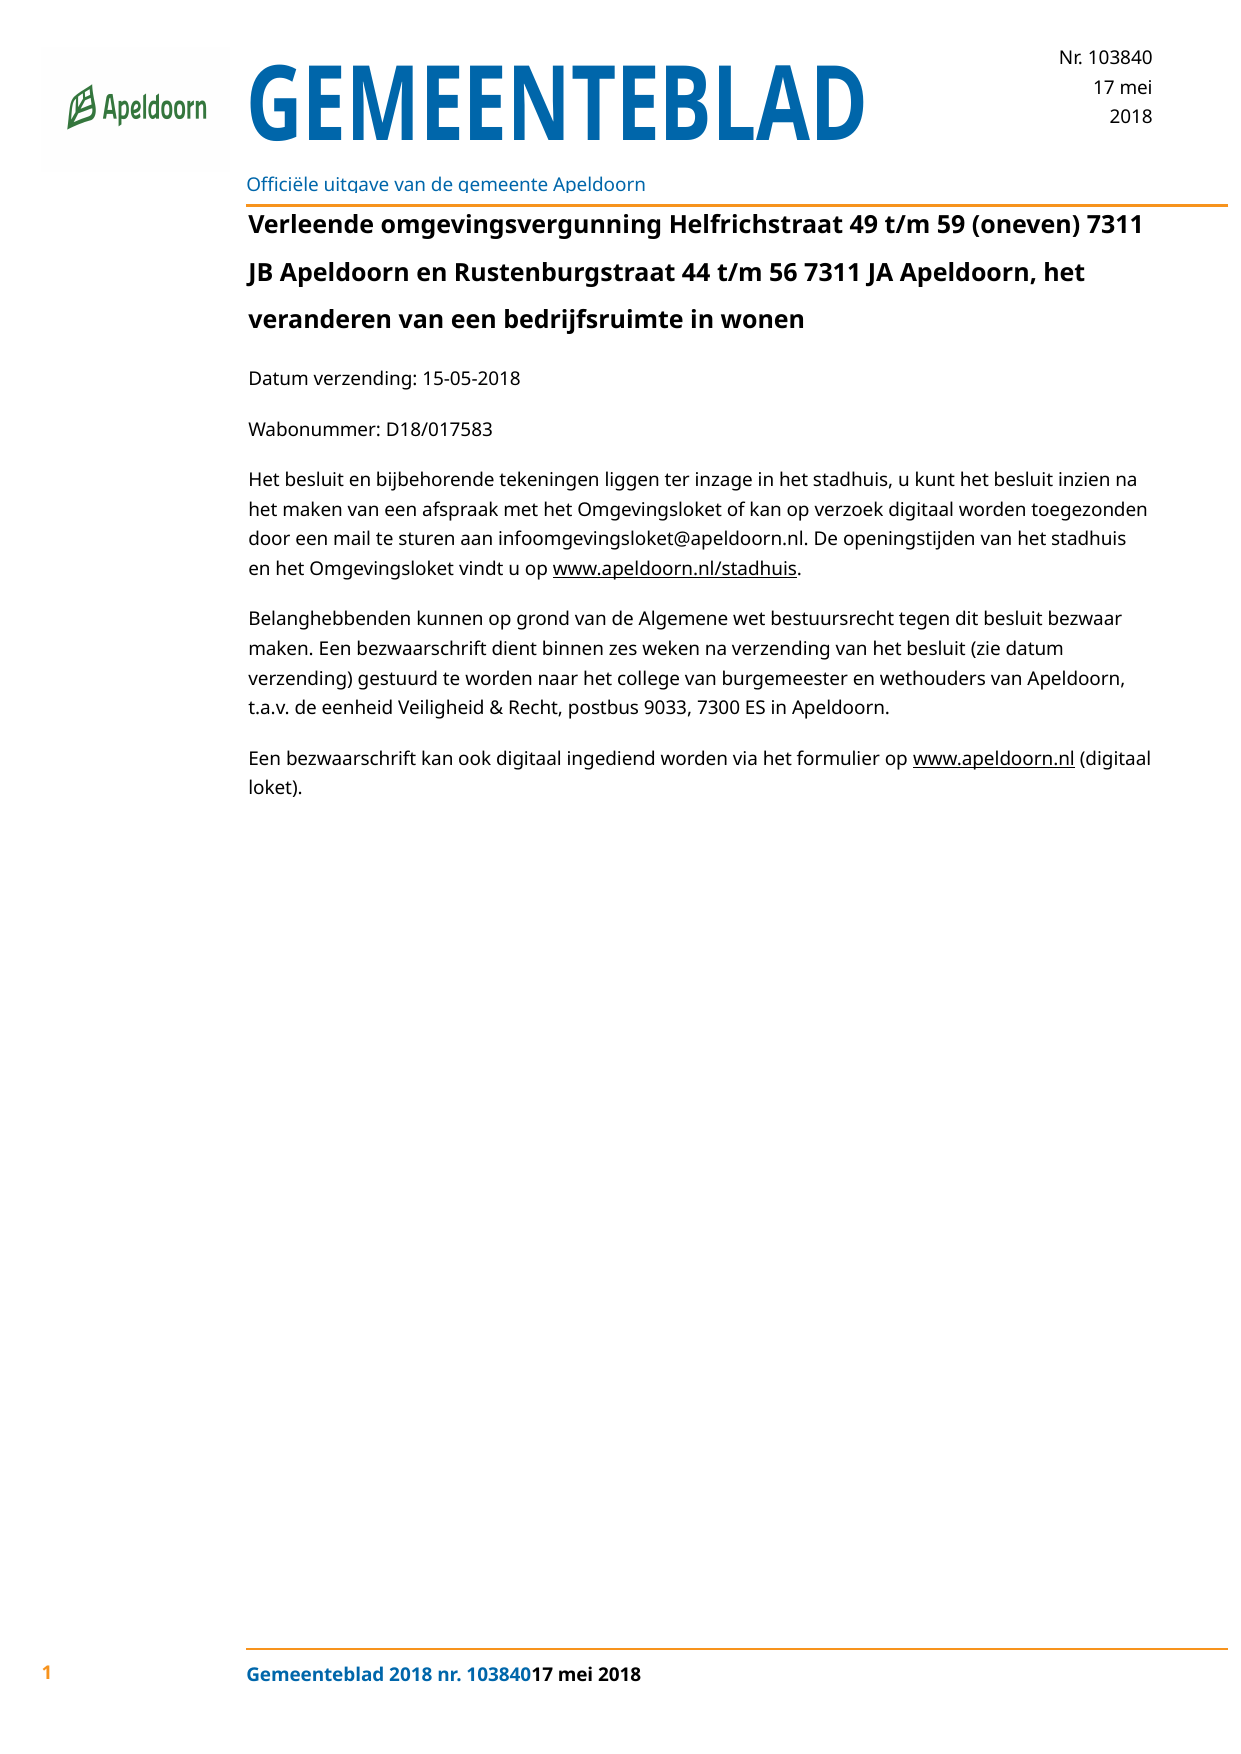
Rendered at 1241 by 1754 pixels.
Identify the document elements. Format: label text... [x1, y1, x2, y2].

text Het besluit en bijbehorende tekeningen liggen ter inzage in het stadhuis, u kunt het besluit inzien na het maken van een afspraak met het Omgevingsloket of kan op verzoek digitaal worden toegezonden door een mail te sturen aan infoomgevingsloket@apeldoorn.nl. De openingstijden van het stadhuis en het Omgevingsloket vindt u op www.apeldoorn.nl/stadhuis. [248, 466, 1152, 581]
picture [41, 47, 231, 172]
text Datum verzending: 15-05-2018 [248, 366, 1152, 391]
text Een bezwaarschrift kan ook digitaal ingediend worden via het formulier op www.apeldoorn.nl (digitaal loket). [248, 745, 1152, 800]
text Verleende omgevingsvergunning Helfrichstraat 49 t/m 59 (oneven) 7311 JB Apeldoorn en Rustenburgstraat 44 t/m 56 7311 JA Apeldoorn, het veranderen van een bedrijfsruimte in wonen [248, 207, 1152, 336]
text Belanghebbenden kunnen op grond van de Algemene wet bestuursrecht tegen dit besluit bezwaar maken. Een bezwaarschrift dient binnen zes weken na verzending van het besluit (zie datum verzending) gestuurd te worden naar het college van burgemeester en wethouders van Apeldoorn, t.a.v. de eenheid Veiligheid & Recht, postbus 9033, 7300 ES in Apeldoorn. [248, 606, 1152, 720]
text Wabonummer: D18/017583 [248, 416, 1152, 442]
